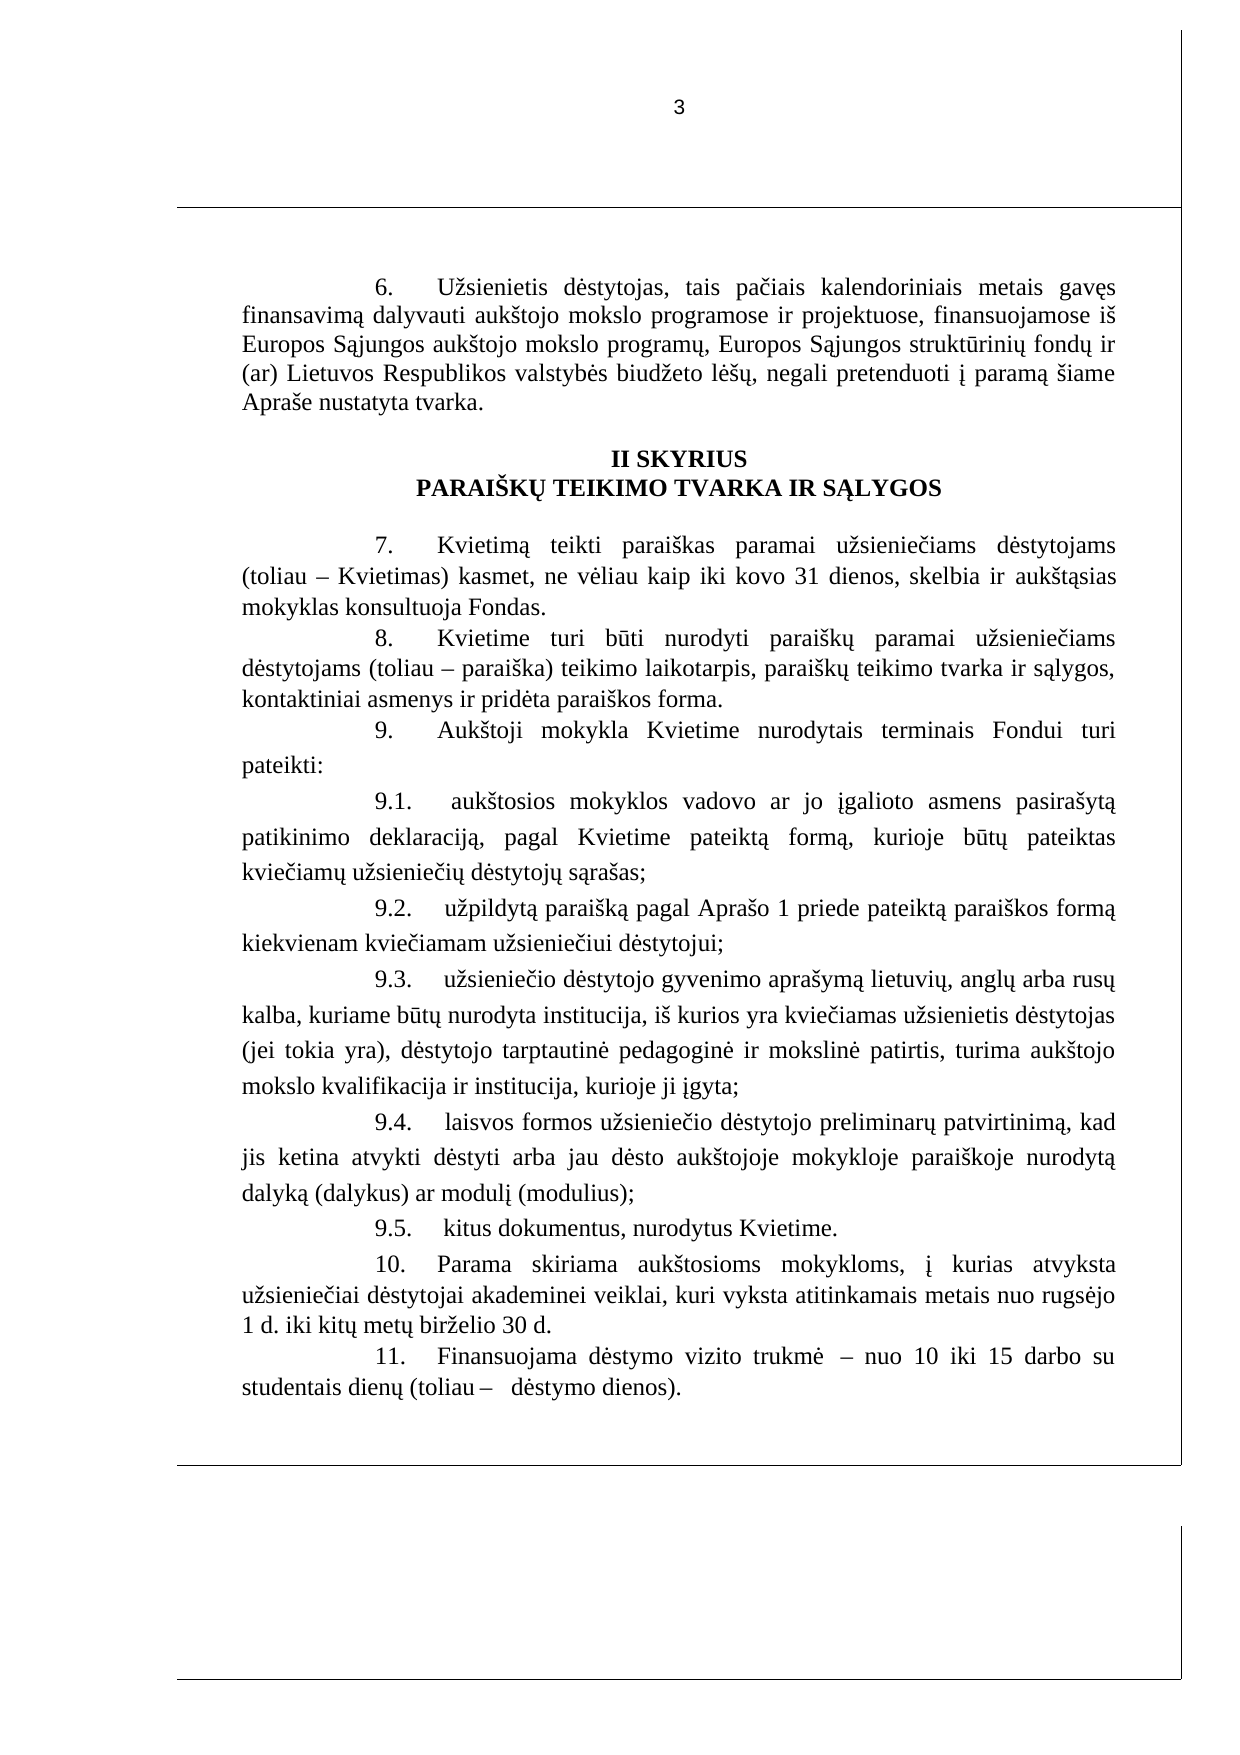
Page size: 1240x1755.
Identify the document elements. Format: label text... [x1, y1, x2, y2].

text 9.1. aukštosios mokyklos vadovo ar jo įgalioto asmens pasirašytą patikinimo deklaraciją, pagal Kvietime pateiktą formą, kurioje būtų pateiktas kviečiamų užsieniečių dėstytojų sąrašas; [177, 721, 1181, 828]
text 9.2. užpildytą paraišką pagal Aprašo 1 priede pateiktą paraiškos formą kiekvienam kviečiamam užsieniečiui dėstytojui; [177, 828, 1181, 899]
text 9.5. kitus dokumentus, nurodytus Kvietime. [177, 1149, 1181, 1184]
text 11. Finansuojama dėstymo vizito trukmė – nuo 10 iki 15 darbo su studentais dienų (toliau – dėstymo dienos). [177, 1277, 1181, 1465]
text 7. Kvietimą teikti paraiškas paramai užsieniečiams dėstytojams (toliau – Kvietimas) kasmet, ne vėliau kaip iki kovo 31 dienos, skelbia ir aukštąsias mokyklas konsultuoja Fondas. [177, 530, 1181, 558]
text PARAIŠKŲ TEIKIMO TVARKA IR SĄLYGOS [177, 473, 1181, 502]
text 6. Užsienietis dėstytojas, tais pačiais kalendoriniais metais gavęs finansavimą dalyvauti aukštojo mokslo programose ir projektuose, finansuojamose iš Europos Sąjungos aukštojo mokslo programų, Europos Sąjungos struktūrinių fondų ir (ar) Lietuvos Respublikos valstybės biudžeto lėšų, negali pretenduoti į paramą šiame Apraše nustatyta tvarka. [177, 207, 1181, 415]
text 9.4. laisvos formos užsieniečio dėstytojo preliminarų patvirtinimą, kad jis ketina atvykti dėstyti arba jau dėsto aukštojoje mokykloje paraiškoje nurodytą dalyką (dalykus) ar modulį (modulius); [177, 1042, 1181, 1149]
text 9.3. užsieniečio dėstytojo gyvenimo aprašymą lietuvių, anglų arba rusų kalba, kuriame būtų nurodyta institucija, iš kurios yra kviečiamas užsienietis dėstytojas (jei tokia yra), dėstytojo tarptautinė pedagoginė ir mokslinė patirtis, turima aukštojo mokslo kvalifikacija ir institucija, kurioje ji įgyta; [177, 899, 1181, 1042]
text II SKYRIUS [177, 444, 1181, 473]
text 9. Aukštoji mokykla Kvietime nurodytais terminais Fondui turi pateikti: [177, 650, 1181, 721]
text 10. Parama skiriama aukštosioms mokykloms, į kurias atvyksta užsieniečiai dėstytojai akademinei veiklai, kuri vyksta atitinkamais metais nuo rugsėjo 1 d. iki kitų metų birželio 30 d. [177, 1184, 1181, 1277]
text 8. Kvietime turi būti nurodyti paraiškų paramai užsieniečiams dėstytojams (toliau – paraiška) teikimo laikotarpis, paraiškų teikimo tvarka ir sąlygos, kontaktiniai asmenys ir pridėta paraiškos forma. [177, 558, 1181, 650]
